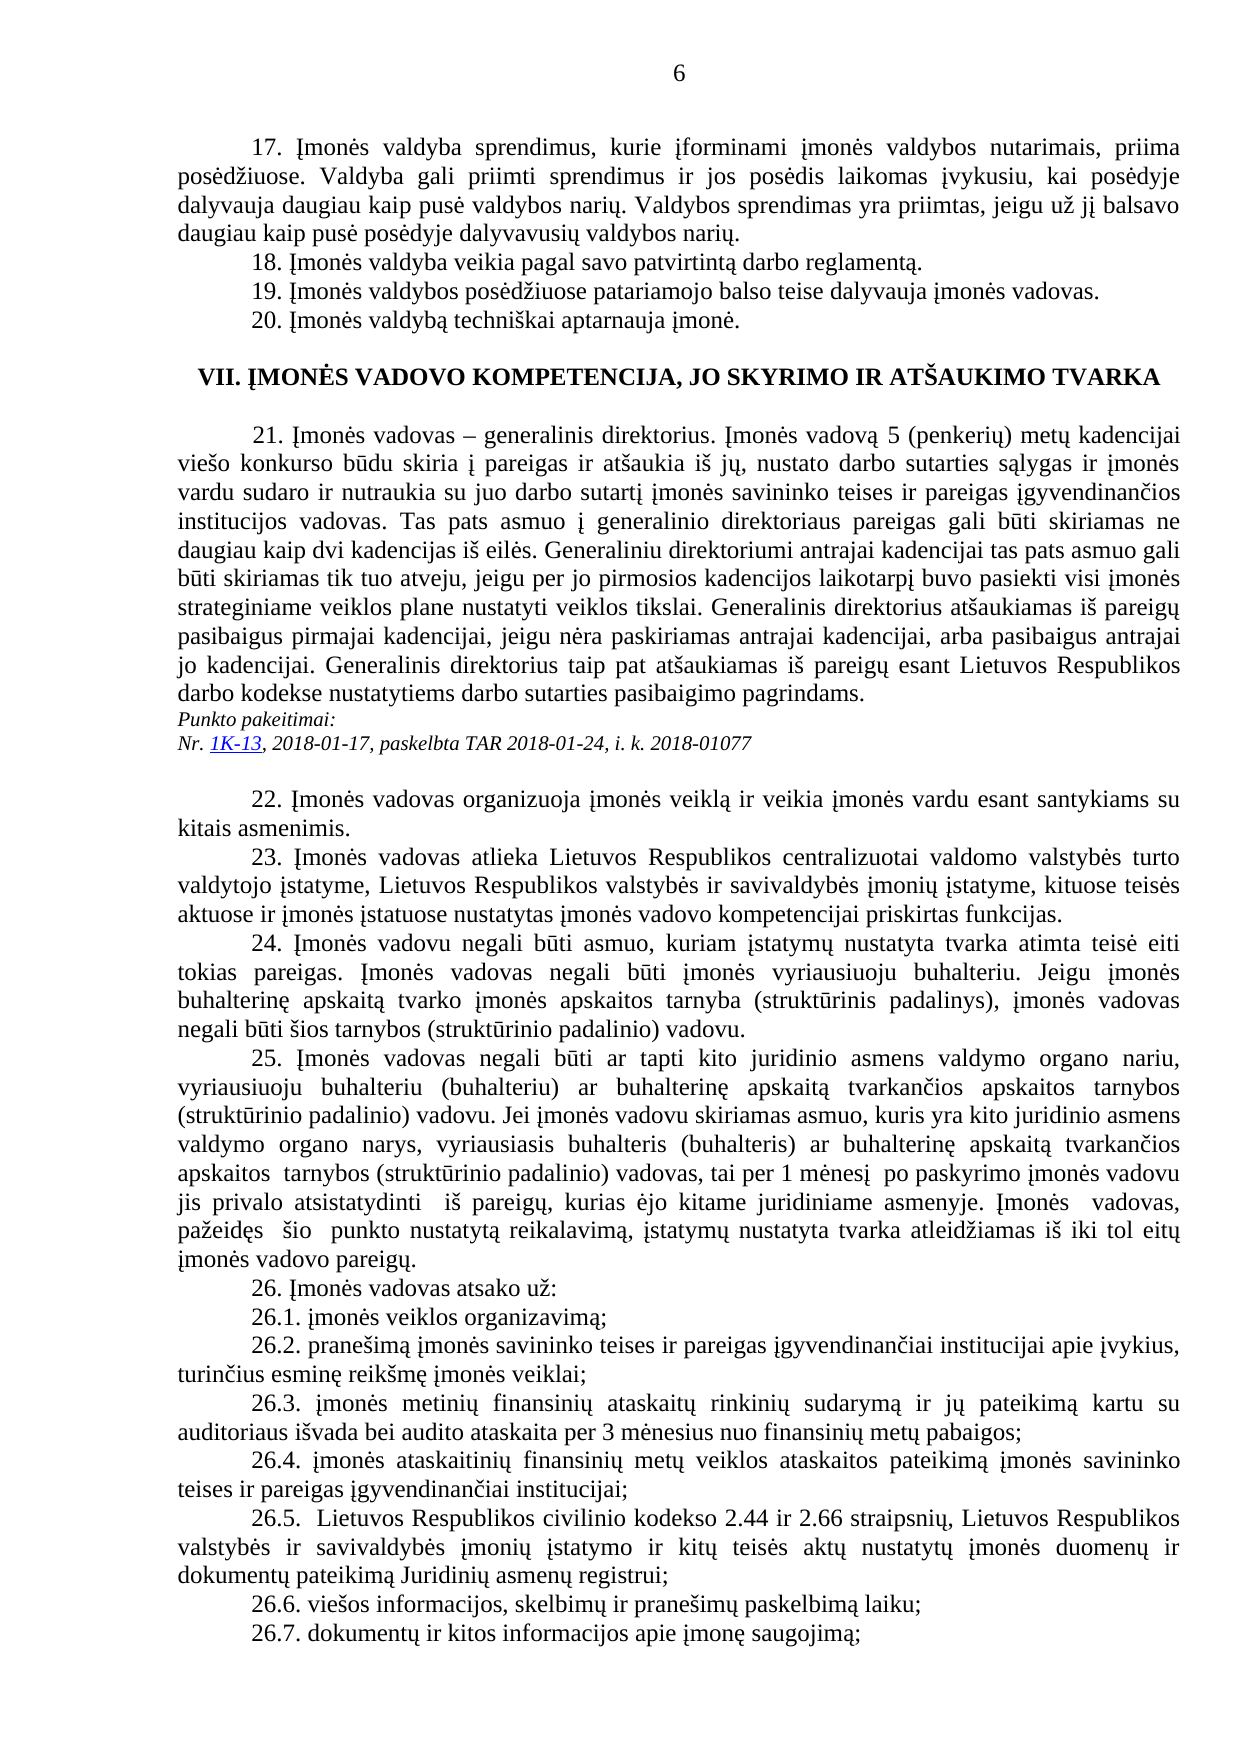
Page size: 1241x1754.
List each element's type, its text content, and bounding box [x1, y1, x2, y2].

text 26.1. įmonės veiklos organizavimą; [177, 1302, 1181, 1330]
text 25. Įmonės vadovas negali būti ar tapti kito juridinio asmens valdymo organo nariu, vyriausiuoju buhalteriu (buhalteriu) ar buhalterinę apskaitą tvarkančios apskaitos tarnybos (struktūrinio padalinio) vadovu. Jei įmonės vadovu skiriamas asmuo, kuris yra kito juridinio asmens valdymo organo narys, vyriausiasis buhalteris (buhalteris) ar buhalterinę apskaitą tvarkančios apskaitos tarnybos (struktūrinio padalinio) vadovas, tai per 1 mėnesį po paskyrimo įmonės vadovu jis privalo atsistatydinti iš pareigų, kurias ėjo kitame juridiniame asmenyje. Įmonės vadovas, pažeidęs šio punkto nustatytą reikalavimą, įstatymų nustatyta tvarka atleidžiamas iš iki tol eitų įmonės vadovo pareigų. [177, 1043, 1181, 1273]
text 20. Įmonės valdybą techniškai aptarnauja įmonė. [177, 305, 1181, 333]
text 23. Įmonės vadovas atlieka Lietuvos Respublikos centralizuotai valdomo valstybės turto valdytojo įstatyme, Lietuvos Respublikos valstybės ir savivaldybės įmonių įstatyme, kituose teisės aktuose ir įmonės įstatuose nustatytas įmonės vadovo kompetencijai priskirtas funkcijas. [177, 842, 1181, 928]
text 26.4. įmonės ataskaitinių finansinių metų veiklos ataskaitos pateikimą įmonės savininko teises ir pareigas įgyvendinančiai institucijai; [177, 1445, 1181, 1503]
text 22. Įmonės vadovas organizuoja įmonės veiklą ir veikia įmonės vardu esant santykiams su kitais asmenimis. [177, 784, 1181, 842]
text 18. Įmonės valdyba veikia pagal savo patvirtintą darbo reglamentą. [177, 247, 1181, 276]
text 26.6. viešos informacijos, skelbimų ir pranešimų paskelbimą laiku; [177, 1589, 1181, 1618]
text 26.3. įmonės metinių finansinių ataskaitų rinkinių sudarymą ir jų pateikimą kartu su auditoriaus išvada bei audito ataskaita per 3 mėnesius nuo finansinių metų pabaigos; [177, 1388, 1181, 1445]
text 26.2. pranešimą įmonės savininko teises ir pareigas įgyvendinančiai institucijai apie įvykius, turinčius esminę reikšmę įmonės veiklai; [177, 1330, 1181, 1388]
text 21. Įmonės vadovas – generalinis direktorius. Įmonės vadovą 5 (penkerių) metų kadencijai viešo konkurso būdu skiria į pareigas ir atšaukia iš jų, nustato darbo sutarties sąlygas ir įmonės vardu sudaro ir nutraukia su juo darbo sutartį įmonės savininko teises ir pareigas įgyvendinančios institucijos vadovas. Tas pats asmuo į generalinio direktoriaus pareigas gali būti skiriamas ne daugiau kaip dvi kadencijas iš eilės. Generaliniu direktoriumi antrajai kadencijai tas pats asmuo gali būti skiriamas tik tuo atveju, jeigu per jo pirmosios kadencijos laikotarpį buvo pasiekti visi įmonės strateginiame veiklos plane nustatyti veiklos tikslai. Generalinis direktorius atšaukiamas iš pareigų pasibaigus pirmajai kadencijai, jeigu nėra paskiriamas antrajai kadencijai, arba pasibaigus antrajai jo kadencijai. Generalinis direktorius taip pat atšaukiamas iš pareigų esant Lietuvos Respublikos darbo kodekse nustatytiems darbo sutarties pasibaigimo pagrindams. [177, 420, 1181, 707]
text 26.5. Lietuvos Respublikos civilinio kodekso 2.44 ir 2.66 straipsnių, Lietuvos Respublikos valstybės ir savivaldybės įmonių įstatymo ir kitų teisės aktų nustatytų įmonės duomenų ir dokumentų pateikimą Juridinių asmenų registrui; [177, 1503, 1181, 1589]
text VII. ĮMONĖS VADOVO KOMPETENCIJA, JO SKYRIMO IR Atšaukimo TVARKA [177, 362, 1181, 391]
text 26.7. dokumentų ir kitos informacijos apie įmonę saugojimą; [177, 1618, 1181, 1647]
text 17. Įmonės valdyba sprendimus, kurie įforminami įmonės valdybos nutarimais, priima posėdžiuose. Valdyba gali priimti sprendimus ir jos posėdis laikomas įvykusiu, kai posėdyje dalyvauja daugiau kaip pusė valdybos narių. Valdybos sprendimas yra priimtas, jeigu už jį balsavo daugiau kaip pusė posėdyje dalyvavusių valdybos narių. [177, 132, 1181, 247]
text Punkto pakeitimai: [177, 707, 1181, 731]
text 19. Įmonės valdybos posėdžiuose patariamojo balso teise dalyvauja įmonės vadovas. [177, 276, 1181, 305]
text Nr. 1K-13, 2018-01-17, paskelbta TAR 2018-01-24, i. k. 2018-01077 [177, 731, 1181, 755]
text 24. Įmonės vadovu negali būti asmuo, kuriam įstatymų nustatyta tvarka atimta teisė eiti tokias pareigas. Įmonės vadovas negali būti įmonės vyriausiuoju buhalteriu. Jeigu įmonės buhalterinę apskaitą tvarko įmonės apskaitos tarnyba (struktūrinis padalinys), įmonės vadovas negali būti šios tarnybos (struktūrinio padalinio) vadovu. [177, 928, 1181, 1043]
text 26. Įmonės vadovas atsako už: [177, 1273, 1181, 1302]
